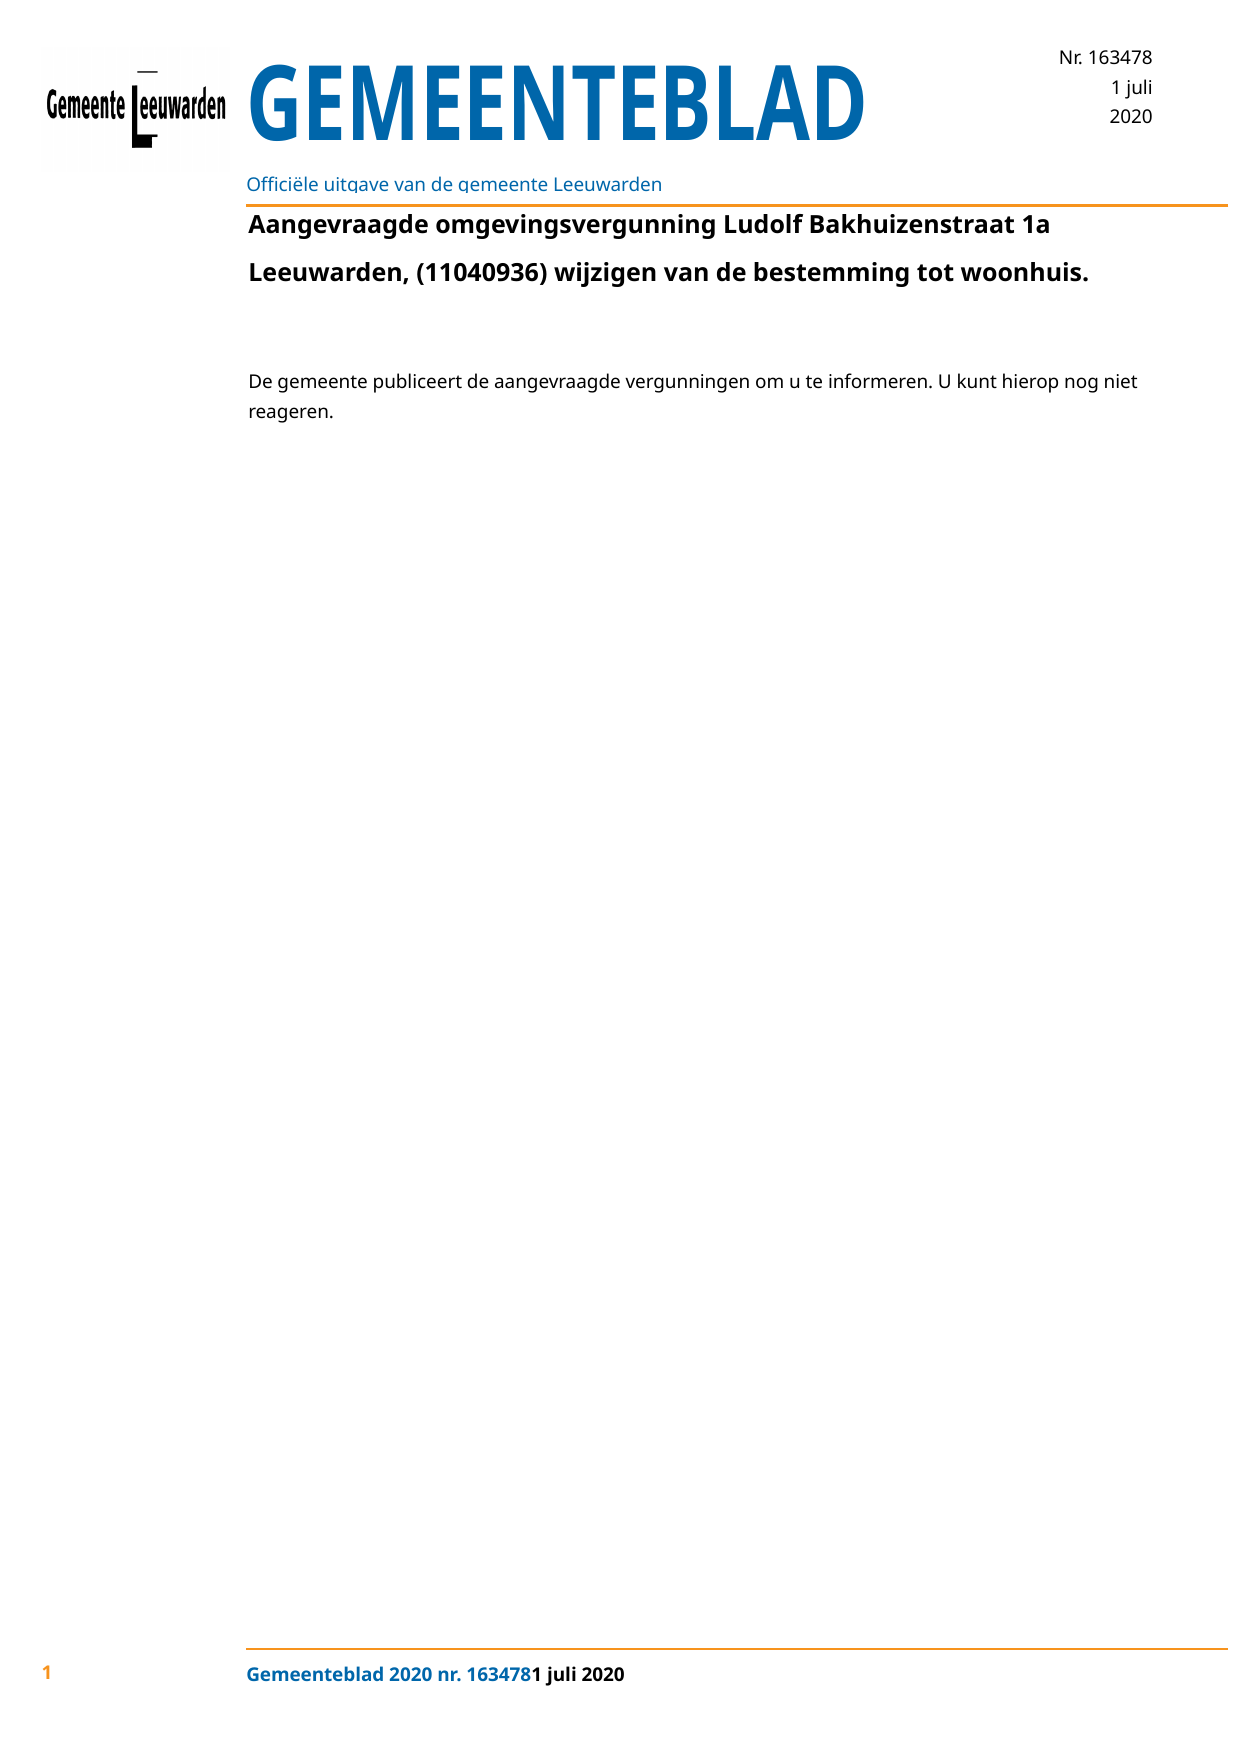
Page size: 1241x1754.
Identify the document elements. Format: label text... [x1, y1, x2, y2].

picture [41, 47, 231, 172]
text Aangevraagde omgevingsvergunning Ludolf Bakhuizenstraat 1a Leeuwarden, (11040936) wijzigen van de bestemming tot woonhuis. [248, 207, 1152, 288]
text De gemeente publiceert de aangevraagde vergunningen om u te informeren. U kunt hierop nog niet reageren. [248, 368, 1152, 424]
